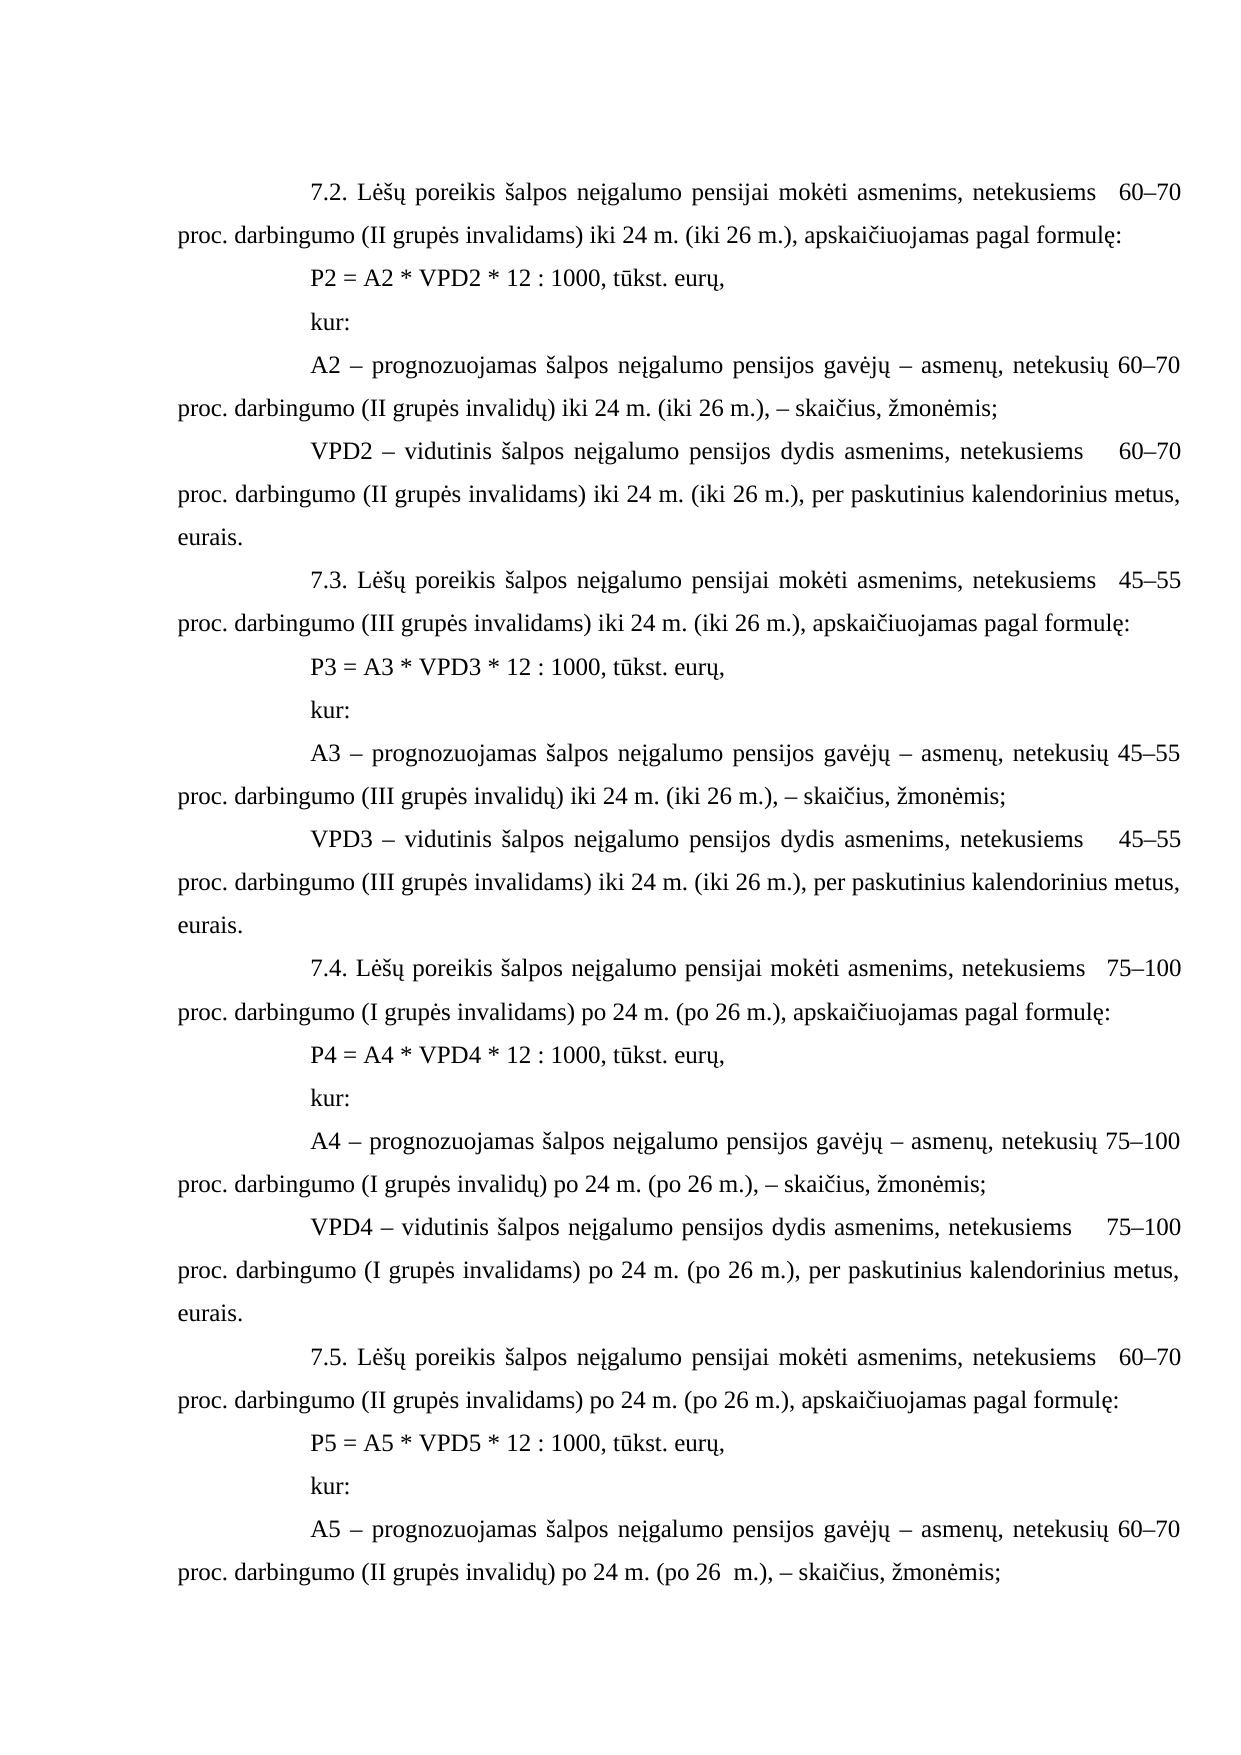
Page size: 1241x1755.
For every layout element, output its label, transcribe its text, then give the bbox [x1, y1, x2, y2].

text 7.5. Lėšų poreikis šalpos neįgalumo pensijai mokėti asmenims, netekusiems 60–70 proc. darbingumo (II grupės invalidams) po 24 m. (po 26 m.), apskaičiuojamas pagal formulę: [177, 1342, 1181, 1413]
text 7.3. Lėšų poreikis šalpos neįgalumo pensijai mokėti asmenims, netekusiems 45–55 proc. darbingumo (III grupės invalidams) iki 24 m. (iki 26 m.), apskaičiuojamas pagal formulę: [177, 565, 1181, 637]
text 7.2. Lėšų poreikis šalpos neįgalumo pensijai mokėti asmenims, netekusiems 60–70 proc. darbingumo (II grupės invalidams) iki 24 m. (iki 26 m.), apskaičiuojamas pagal formulę: [177, 177, 1181, 249]
text VPD2 – vidutinis šalpos neįgalumo pensijos dydis asmenims, netekusiems 60–70 proc. darbingumo (II grupės invalidams) iki 24 m. (iki 26 m.), per paskutinius kalendorinius metus, eurais. [177, 436, 1181, 551]
text 7.4. Lėšų poreikis šalpos neįgalumo pensijai mokėti asmenims, netekusiems 75–100 proc. darbingumo (I grupės invalidams) po 24 m. (po 26 m.), apskaičiuojamas pagal formulę: [177, 953, 1181, 1025]
text A3 – prognozuojamas šalpos neįgalumo pensijos gavėjų – asmenų, netekusių 45–55 proc. darbingumo (III grupės invalidų) iki 24 m. (iki 26 m.), – skaičius, žmonėmis; [177, 738, 1181, 810]
text P4 = A4 * VPD4 * 12 : 1000, tūkst. eurų, [177, 1040, 1181, 1068]
text P2 = A2 * VPD2 * 12 : 1000, tūkst. eurų, [177, 263, 1181, 292]
text A4 – prognozuojamas šalpos neįgalumo pensijos gavėjų – asmenų, netekusių 75–100 proc. darbingumo (I grupės invalidų) po 24 m. (po 26 m.), – skaičius, žmonėmis; [177, 1126, 1181, 1198]
text kur: [177, 695, 1181, 723]
text kur: [177, 1471, 1181, 1500]
text kur: [177, 307, 1181, 335]
text P5 = A5 * VPD5 * 12 : 1000, tūkst. eurų, [177, 1428, 1181, 1457]
text VPD3 – vidutinis šalpos neįgalumo pensijos dydis asmenims, netekusiems 45–55 proc. darbingumo (III grupės invalidams) iki 24 m. (iki 26 m.), per paskutinius kalendorinius metus, eurais. [177, 824, 1181, 939]
text VPD4 – vidutinis šalpos neįgalumo pensijos dydis asmenims, netekusiems 75–100 proc. darbingumo (I grupės invalidams) po 24 m. (po 26 m.), per paskutinius kalendorinius metus, eurais. [177, 1212, 1181, 1327]
text P3 = A3 * VPD3 * 12 : 1000, tūkst. eurų, [177, 652, 1181, 680]
text A2 – prognozuojamas šalpos neįgalumo pensijos gavėjų – asmenų, netekusių 60–70 proc. darbingumo (II grupės invalidų) iki 24 m. (iki 26 m.), – skaičius, žmonėmis; [177, 350, 1181, 422]
text kur: [177, 1083, 1181, 1112]
text A5 – prognozuojamas šalpos neįgalumo pensijos gavėjų – asmenų, netekusių 60–70 proc. darbingumo (II grupės invalidų) po 24 m. (po 26 m.), – skaičius, žmonėmis; [177, 1514, 1181, 1586]
